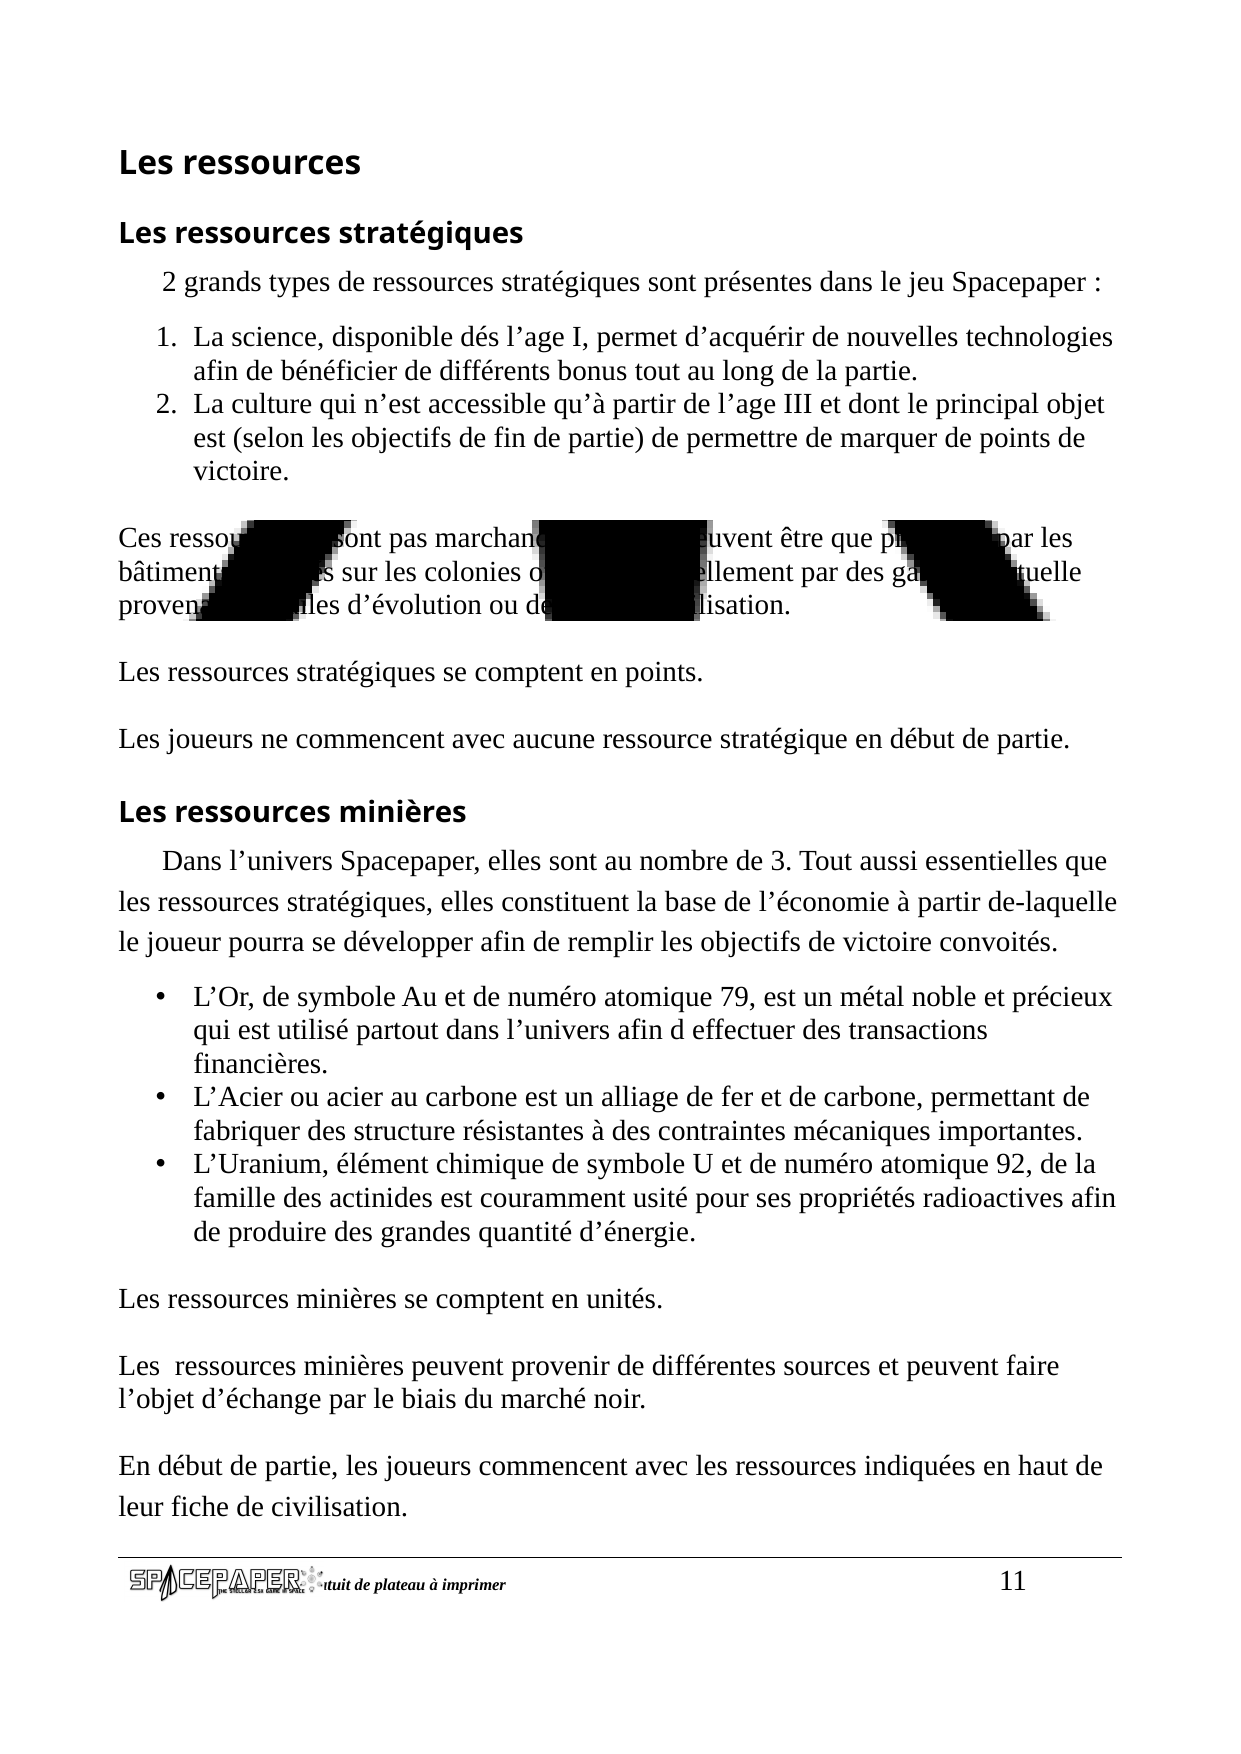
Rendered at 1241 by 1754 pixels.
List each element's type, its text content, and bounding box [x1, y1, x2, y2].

subtitle Les ressources [118, 139, 1122, 185]
picture [124, 1561, 325, 1602]
list L’Acier ou acier au carbone est un alliage de fer et de carbone, permettant de fabriquer des structure résistantes à des contraintes mécaniques importantes. [156, 1079, 1122, 1147]
text En début de partie, les joueurs commencent avec les ressources indiquées en haut de leur fiche de civilisation. [118, 1448, 1122, 1522]
text Les joueurs ne commencent avec aucune ressource stratégique en début de partie. [118, 722, 1122, 755]
list La science, disponible dés l’age I, permet d’acquérir de nouvelles technologies afin de bénéficier de différents bonus tout au long de la partie. [156, 319, 1122, 386]
list L’Or, de symbole Au et de numéro atomique 79, est un métal noble et précieux qui est utilisé partout dans l’univers afin d effectuer des transactions financières. [156, 979, 1122, 1079]
text 2 grands types de ressources stratégiques sont présentes dans le jeu Spacepaper : [118, 264, 1122, 298]
text Les ressources stratégiques se comptent en points. [118, 654, 1122, 688]
subtitle Les ressources stratégiques [118, 212, 1122, 252]
text Les ressources minières se comptent en unités. [118, 1281, 1122, 1314]
text Ces ressources ne sont pas marchandables et ne peuvent être que produites par les bâtiments installés sur les colonies ou exceptionnellement par des gains ponctuelle provenant de tuiles d’évolution ou de la fiche civilisation. [118, 520, 1122, 621]
list L’Uranium, élément chimique de symbole U et de numéro atomique 92, de la famille des actinides est couramment usité pour ses propriétés radioactives afin de produire des grandes quantité d’énergie. [156, 1147, 1122, 1247]
subtitle Les ressources minières [118, 791, 1122, 831]
text Les ressources minières peuvent provenir de différentes sources et peuvent faire l’objet d’échange par le biais du marché noir. [118, 1348, 1122, 1415]
text Dans l’univers Spacepaper, elles sont au nombre de 3. Tout aussi essentielles que les ressources stratégiques, elles constituent la base de l’économie à partir de-laquelle le joueur pourra se développer afin de remplir les objectifs de victoire convoités. [118, 843, 1122, 957]
list La culture qui n’est accessible qu’à partir de l’age III et dont le principal objet est (selon les objectifs de fin de partie) de permettre de marquer de points de victoire. [156, 386, 1122, 487]
